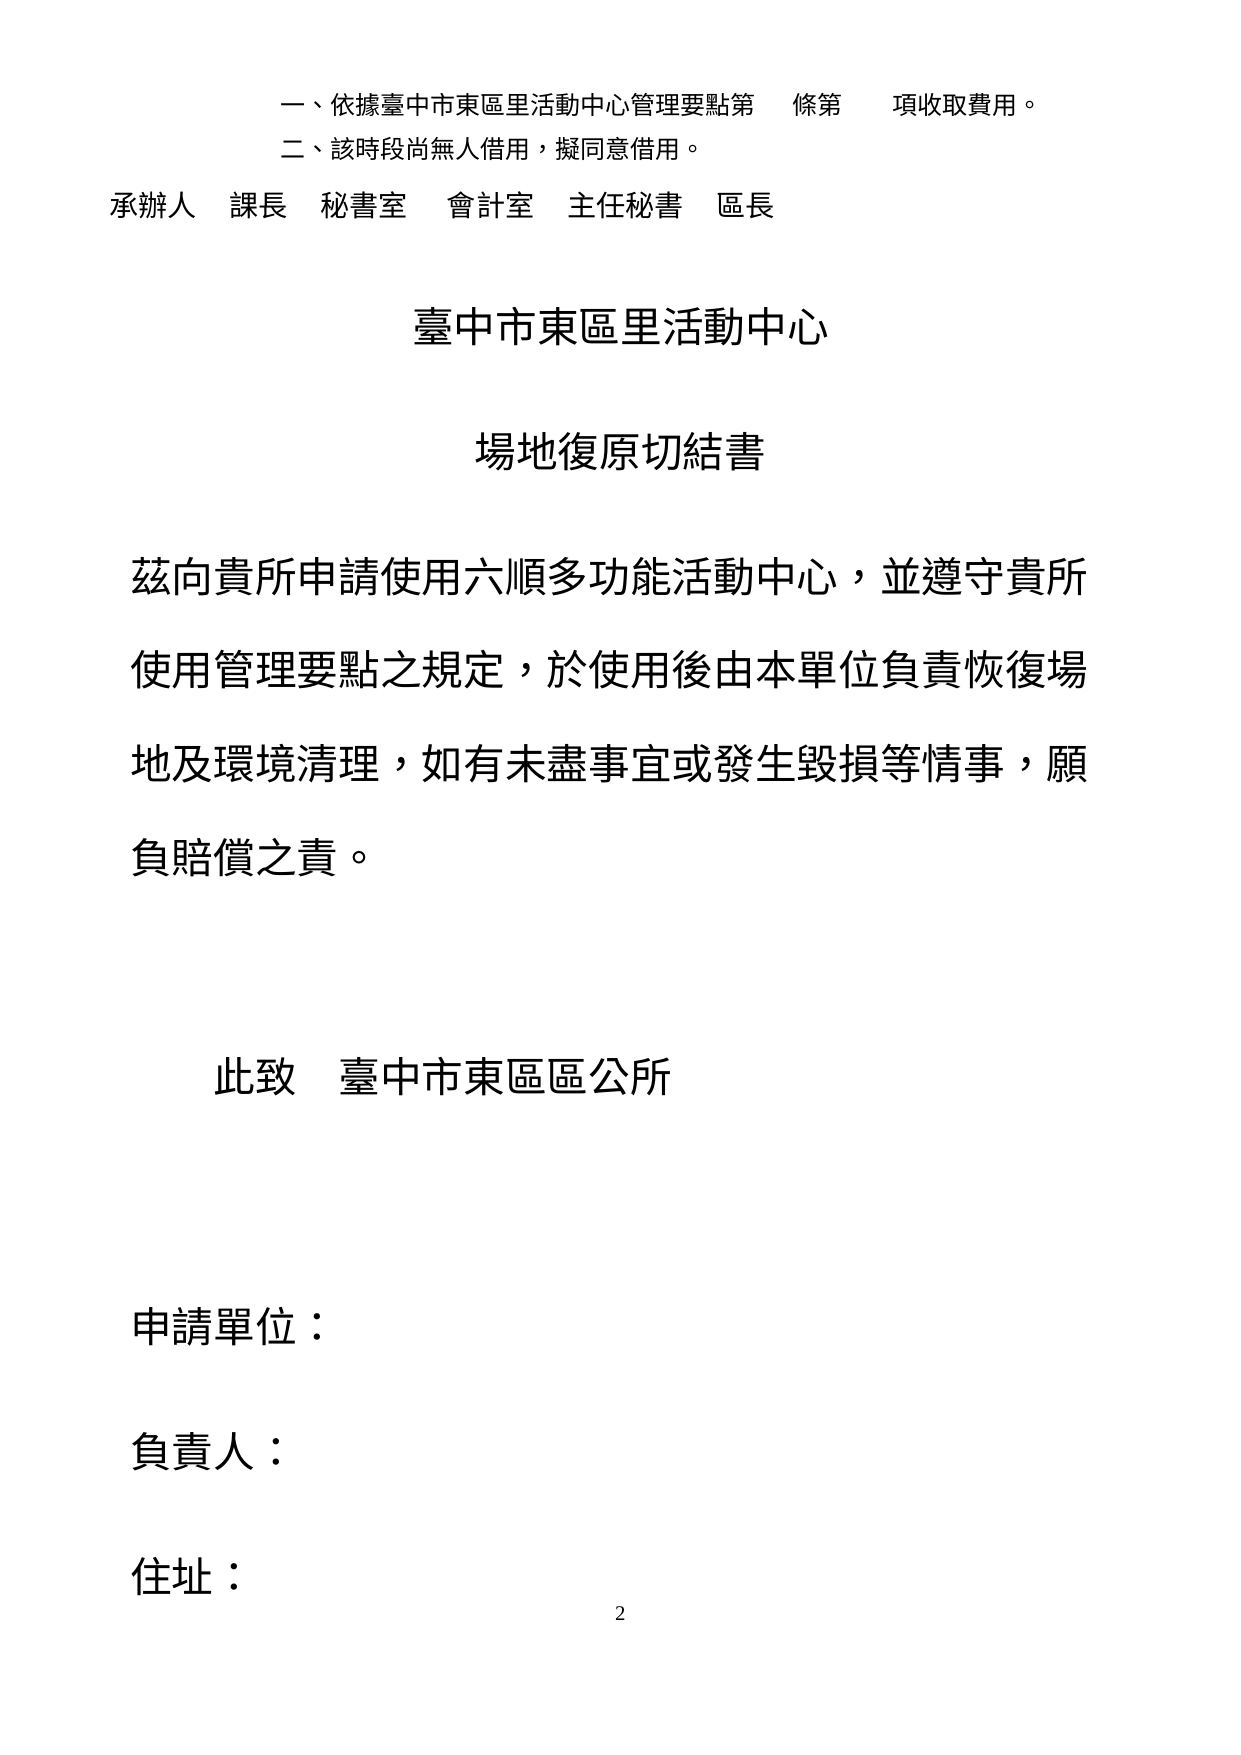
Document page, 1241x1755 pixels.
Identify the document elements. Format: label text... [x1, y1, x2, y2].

text 負責人： [130, 1407, 1110, 1469]
text 承辦人 課長 秘書室 會計室 主任秘書 區長 [109, 182, 1110, 224]
text 一、依據臺中市東區里活動中心管理要點第 條第 項收取費用。 [130, 94, 1110, 119]
text 申請單位： [130, 1282, 1110, 1344]
text 茲向貴所申請使用六順多功能活動中心，並遵守貴所使用管理要點之規定，於使用後由本單位負責恢復場地及環境清理，如有未盡事宜或發生毀損等情事，願負賠償之責。 [130, 532, 1110, 876]
text 臺中市東區里活動中心 [130, 282, 1110, 344]
text 場地復原切結書 [130, 407, 1110, 469]
text 住址： [130, 1532, 1110, 1594]
text 此致 臺中市東區區公所 [130, 1032, 1110, 1094]
text 二、該時段尚無人借用，擬同意借用。 [130, 138, 1110, 163]
